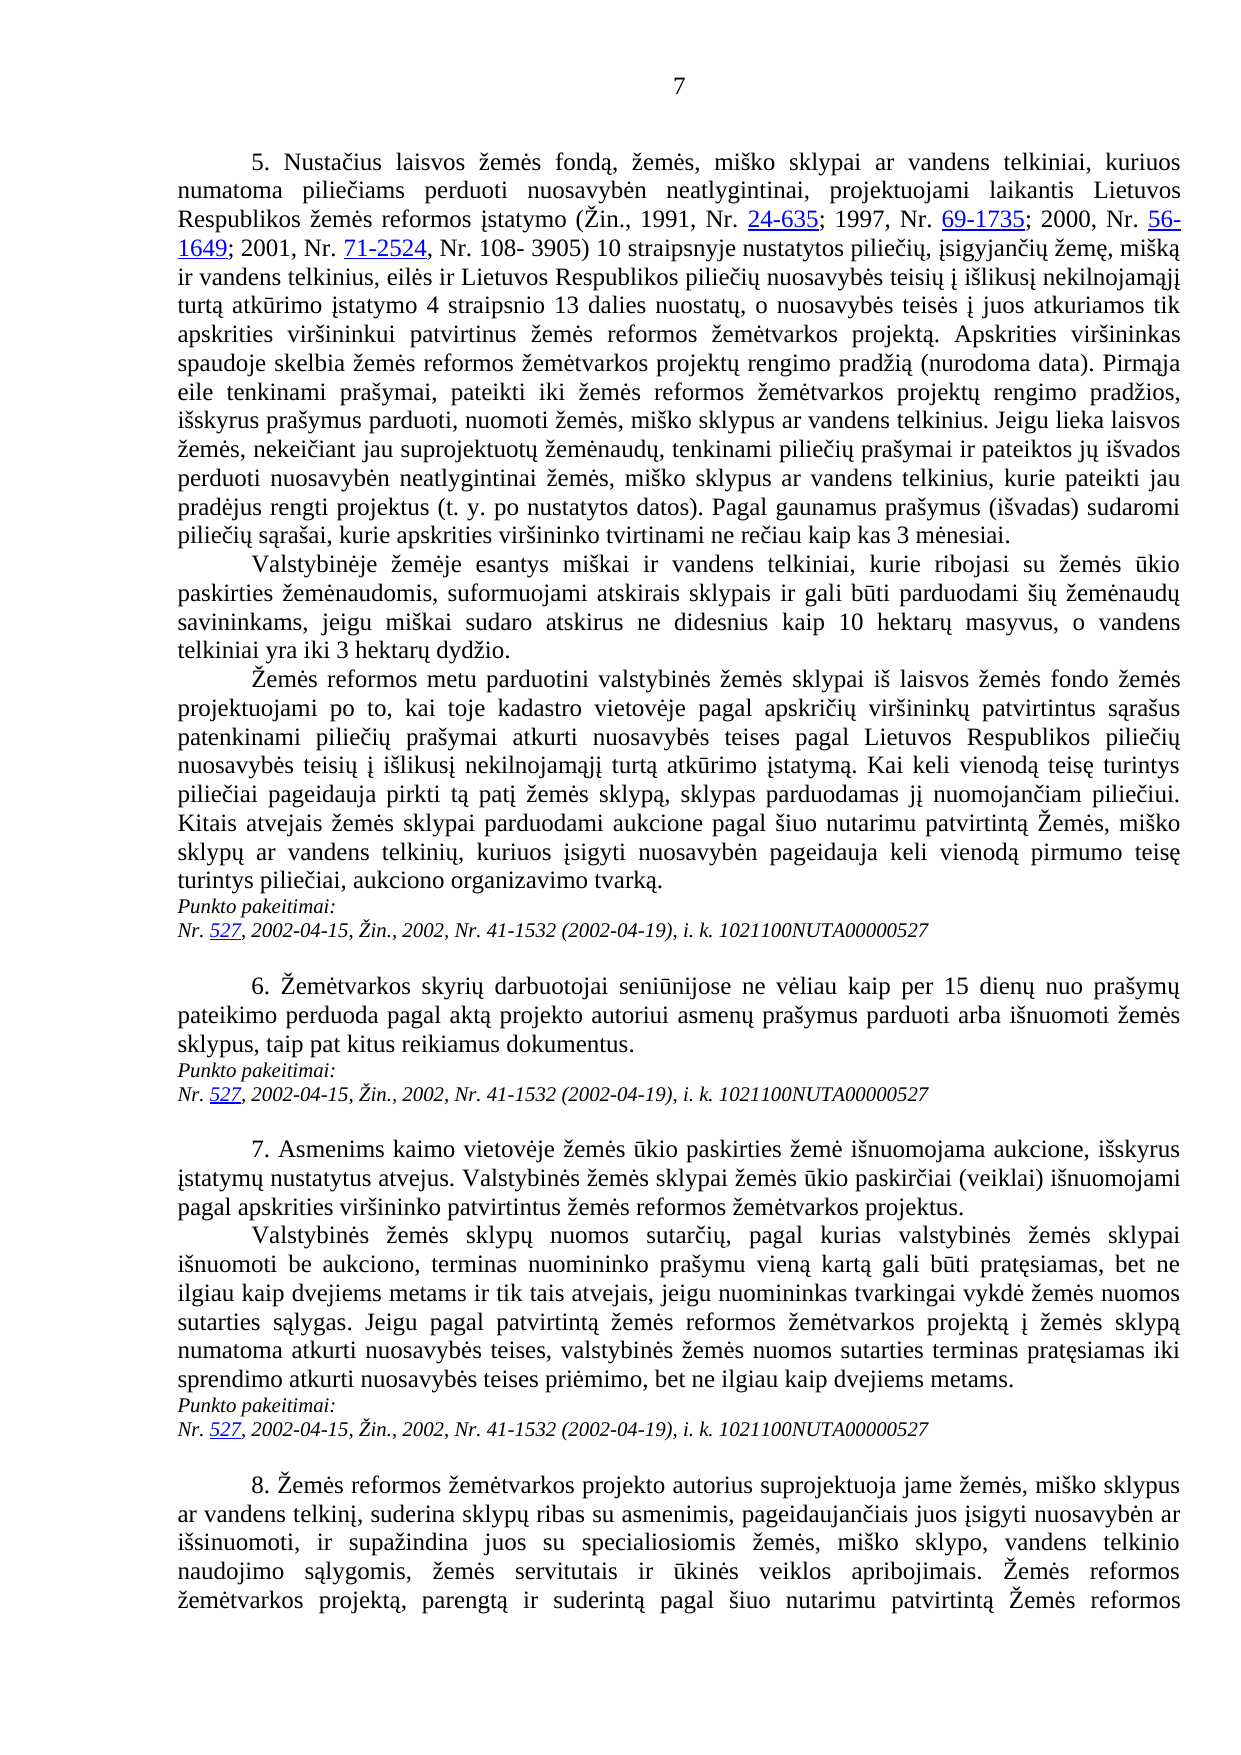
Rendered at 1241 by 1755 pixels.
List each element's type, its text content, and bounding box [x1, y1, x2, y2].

text Nr. 527, 2002-04-15, Žin., 2002, Nr. 41-1532 (2002-04-19), i. k. 1021100NUTA00000527 [177, 1082, 1181, 1106]
text 6. Žemėtvarkos skyrių darbuotojai seniūnijose ne vėliau kaip per 15 dienų nuo prašymų pateikimo perduoda pagal aktą projekto autoriui asmenų prašymus parduoti arba išnuomoti žemės sklypus, taip pat kitus reikiamus dokumentus. [177, 971, 1181, 1057]
text Punkto pakeitimai: [177, 1393, 1181, 1417]
text Punkto pakeitimai: [177, 1057, 1181, 1082]
text 5. Nustačius laisvos žemės fondą, žemės, miško sklypai ar vandens telkiniai, kuriuos numatoma piliečiams perduoti nuosavybėn neatlygintinai, projektuojami laikantis Lietuvos Respublikos žemės reformos įstatymo (Žin., 1991, Nr. 24-635; 1997, Nr. 69-1735; 2000, Nr. 56-1649; 2001, Nr. 71-2524, Nr. 108- 3905) 10 straipsnyje nustatytos piliečių, įsigyjančių žemę, mišką ir vandens telkinius, eilės ir Lietuvos Respublikos piliečių nuosavybės teisių į išlikusį nekilnojamąjį turtą atkūrimo įstatymo 4 straipsnio 13 dalies nuostatų, o nuosavybės teisės į juos atkuriamos tik apskrities viršininkui patvirtinus žemės reformos žemėtvarkos projektą. Apskrities viršininkas spaudoje skelbia žemės reformos žemėtvarkos projektų rengimo pradžią (nurodoma data). Pirmąja eile tenkinami prašymai, pateikti iki žemės reformos žemėtvarkos projektų rengimo pradžios, išskyrus prašymus parduoti, nuomoti žemės, miško sklypus ar vandens telkinius. Jeigu lieka laisvos žemės, nekeičiant jau suprojektuotų žemėnaudų, tenkinami piliečių prašymai ir pateiktos jų išvados perduoti nuosavybėn neatlygintinai žemės, miško sklypus ar vandens telkinius, kurie pateikti jau pradėjus rengti projektus (t. y. po nustatytos datos). Pagal gaunamus prašymus (išvadas) sudaromi piliečių sąrašai, kurie apskrities viršininko tvirtinami ne rečiau kaip kas 3 mėnesiai. [177, 147, 1181, 549]
text 8. Žemės reformos žemėtvarkos projekto autorius suprojektuoja jame žemės, miško sklypus ar vandens telkinį, suderina sklypų ribas su asmenimis, pageidaujančiais juos įsigyti nuosavybėn ar išsinuomoti, ir supažindina juos su specialiosiomis žemės, miško sklypo, vandens telkinio naudojimo sąlygomis, žemės servitutais ir ūkinės veiklos apribojimais. Žemės reformos žemėtvarkos projektą, parengtą ir suderintą pagal šiuo nutarimu patvirtintą Žemės reformos [177, 1470, 1181, 1614]
text Valstybinėje žemėje esantys miškai ir vandens telkiniai, kurie ribojasi su žemės ūkio paskirties žemėnaudomis, suformuojami atskirais sklypais ir gali būti parduodami šių žemėnaudų savininkams, jeigu miškai sudaro atskirus ne didesnius kaip 10 hektarų masyvus, o vandens telkiniai yra iki 3 hektarų dydžio. [177, 549, 1181, 664]
text Žemės reformos metu parduotini valstybinės žemės sklypai iš laisvos žemės fondo žemės projektuojami po to, kai toje kadastro vietovėje pagal apskričių viršininkų patvirtintus sąrašus patenkinami piliečių prašymai atkurti nuosavybės teises pagal Lietuvos Respublikos piliečių nuosavybės teisių į išlikusį nekilnojamąjį turtą atkūrimo įstatymą. Kai keli vienodą teisę turintys piliečiai pageidauja pirkti tą patį žemės sklypą, sklypas parduodamas jį nuomojančiam piliečiui. Kitais atvejais žemės sklypai parduodami aukcione pagal šiuo nutarimu patvirtintą Žemės, miško sklypų ar vandens telkinių, kuriuos įsigyti nuosavybėn pageidauja keli vienodą pirmumo teisę turintys piliečiai, aukciono organizavimo tvarką. [177, 664, 1181, 894]
text 7. Asmenims kaimo vietovėje žemės ūkio paskirties žemė išnuomojama aukcione, išskyrus įstatymų nustatytus atvejus. Valstybinės žemės sklypai žemės ūkio paskirčiai (veiklai) išnuomojami pagal apskrities viršininko patvirtintus žemės reformos žemėtvarkos projektus. [177, 1134, 1181, 1221]
text Punkto pakeitimai: [177, 894, 1181, 918]
text Nr. 527, 2002-04-15, Žin., 2002, Nr. 41-1532 (2002-04-19), i. k. 1021100NUTA00000527 [177, 1417, 1181, 1441]
text Nr. 527, 2002-04-15, Žin., 2002, Nr. 41-1532 (2002-04-19), i. k. 1021100NUTA00000527 [177, 918, 1181, 942]
text Valstybinės žemės sklypų nuomos sutarčių, pagal kurias valstybinės žemės sklypai išnuomoti be aukciono, terminas nuomininko prašymu vieną kartą gali būti pratęsiamas, bet ne ilgiau kaip dvejiems metams ir tik tais atvejais, jeigu nuomininkas tvarkingai vykdė žemės nuomos sutarties sąlygas. Jeigu pagal patvirtintą žemės reformos žemėtvarkos projektą į žemės sklypą numatoma atkurti nuosavybės teises, valstybinės žemės nuomos sutarties terminas pratęsiamas iki sprendimo atkurti nuosavybės teises priėmimo, bet ne ilgiau kaip dvejiems metams. [177, 1221, 1181, 1393]
